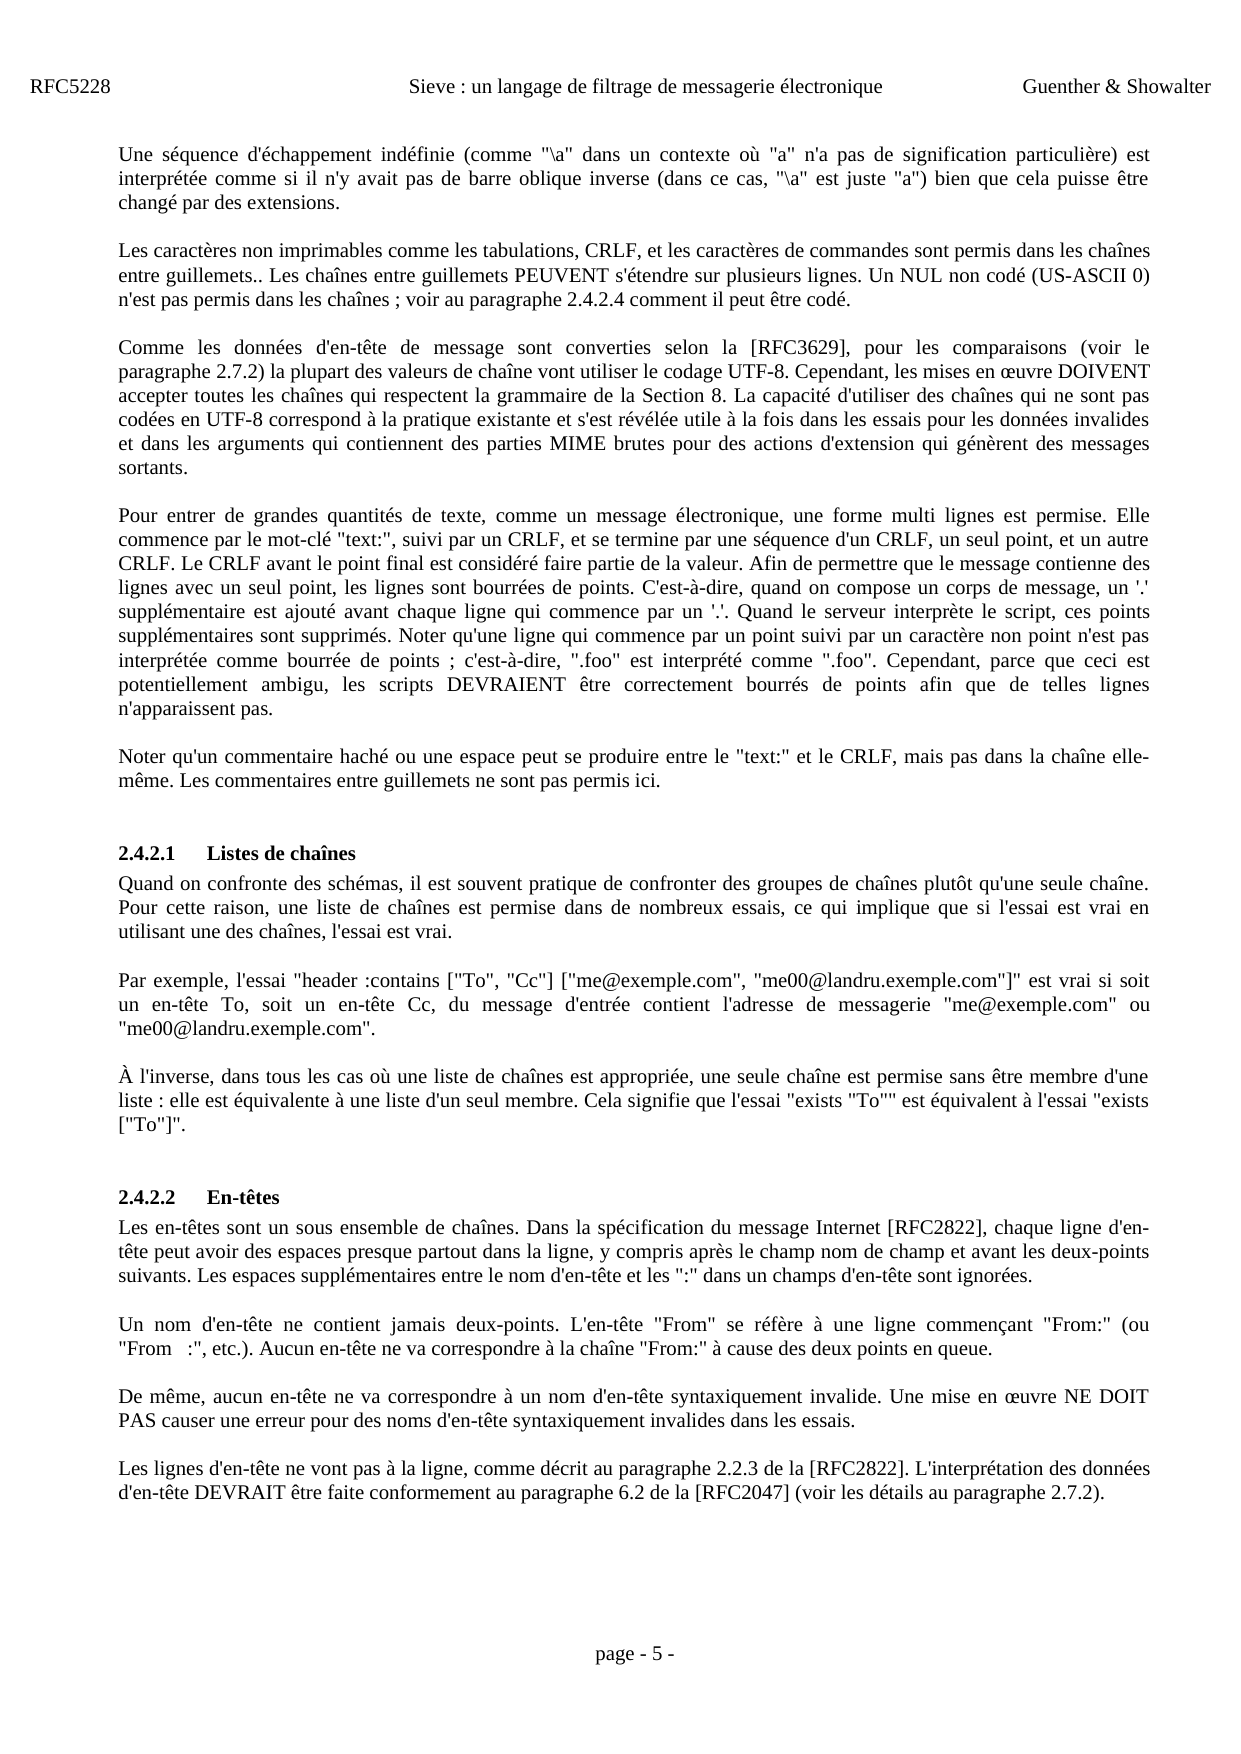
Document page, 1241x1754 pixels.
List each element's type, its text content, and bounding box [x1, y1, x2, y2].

text Noter qu'un commentaire haché ou une espace peut se produire entre le "text:" et le CRLF, mais pas dans la chaîne elle-même. Les commentaires entre guillemets ne sont pas permis ici. [118, 744, 1152, 792]
text Pour entrer de grandes quantités de texte, comme un message électronique, une forme multi lignes est permise. Elle commence par le mot-clé "text:", suivi par un CRLF, et se termine par une séquence d'un CRLF, un seul point, et un autre CRLF. Le CRLF avant le point final est considéré faire partie de la valeur. Afin de permettre que le message contienne des lignes avec un seul point, les lignes sont bourrées de points. C'est-à-dire, quand on compose un corps de message, un '.' supplémentaire est ajouté avant chaque ligne qui commence par un '.'. Quand le serveur interprète le script, ces points supplémentaires sont supprimés. Noter qu'une ligne qui commence par un point suivi par un caractère non point n'est pas interprétée comme bourrée de points ; c'est-à-dire, ".foo" est interprété comme ".foo". Cependant, parce que ceci est potentiellement ambigu, les scripts DEVRAIENT être correctement bourrés de points afin que de telles lignes n'apparaissent pas. [118, 503, 1152, 720]
text Comme les données d'en-tête de message sont converties selon la [RFC3629], pour les comparaisons (voir le paragraphe 2.7.2) la plupart des valeurs de chaîne vont utiliser le codage UTF-8. Cependant, les mises en œuvre DOIVENT accepter toutes les chaînes qui respectent la grammaire de la Section 8. La capacité d'utiliser des chaînes qui ne sont pas codées en UTF-8 correspond à la pratique existante et s'est révélée utile à la fois dans les essais pour les données invalides et dans les arguments qui contiennent des parties MIME brutes pour des actions d'extension qui génèrent des messages sortants. [118, 335, 1152, 479]
text Quand on confronte des schémas, il est souvent pratique de confronter des groupes de chaînes plutôt qu'une seule chaîne. Pour cette raison, une liste de chaînes est permise dans de nombreux essais, ce qui implique que si l'essai est vrai en utilisant une des chaînes, l'essai est vrai. [118, 871, 1152, 943]
text Les caractères non imprimables comme les tabulations, CRLF, et les caractères de commandes sont permis dans les chaînes entre guillemets.. Les chaînes entre guillemets PEUVENT s'étendre sur plusieurs lignes. Un NUL non codé (US-ASCII 0) n'est pas permis dans les chaînes ; voir au paragraphe 2.4.2.4 comment il peut être codé. [118, 238, 1152, 311]
text À l'inverse, dans tous les cas où une liste de chaînes est appropriée, une seule chaîne est permise sans être membre d'une liste : elle est équivalente à une liste d'un seul membre. Cela signifie que l'essai "exists "To"" est équivalent à l'essai "exists ["To"]". [118, 1064, 1152, 1136]
text Par exemple, l'essai "header :contains ["To", "Cc"] ["me@exemple.com", "me00@landru.exemple.com"]" est vrai si soit un en-tête To, soit un en-tête Cc, du message d'entrée contient l'adresse de messagerie "me@exemple.com" ou "me00@landru.exemple.com". [118, 967, 1152, 1040]
text Une séquence d'échappement indéfinie (comme "\a" dans un contexte où "a" n'a pas de signification particulière) est interprétée comme si il n'y avait pas de barre oblique inverse (dans ce cas, "\a" est juste "a") bien que cela puisse être changé par des extensions. [118, 142, 1152, 214]
text Un nom d'en-tête ne contient jamais deux-points. L'en-tête "From" se réfère à une ligne commençant "From:" (ou "From :", etc.). Aucun en-tête ne va correspondre à la chaîne "From:" à cause des deux points en queue. [118, 1312, 1152, 1360]
text De même, aucun en-tête ne va correspondre à un nom d'en-tête syntaxiquement invalide. Une mise en œuvre NE DOIT PAS causer une erreur pour des noms d'en-tête syntaxiquement invalides dans les essais. [118, 1384, 1152, 1432]
text Les lignes d'en-tête ne vont pas à la ligne, comme décrit au paragraphe 2.2.3 de la [RFC2822]. L'interprétation des données d'en-tête DEVRAIT être faite conformement au paragraphe 6.2 de la [RFC2047] (voir les détails au paragraphe 2.7.2). [118, 1456, 1152, 1504]
subtitle 2.4.2.2 En-têtes [118, 1185, 1152, 1209]
subtitle 2.4.2.1 Listes de chaînes [118, 841, 1152, 865]
text Les en-têtes sont un sous ensemble de chaînes. Dans la spécification du message Internet [RFC2822], chaque ligne d'en-tête peut avoir des espaces presque partout dans la ligne, y compris après le champ nom de champ et avant les deux-points suivants. Les espaces supplémentaires entre le nom d'en-tête et les ":" dans un champs d'en-tête sont ignorées. [118, 1215, 1152, 1287]
